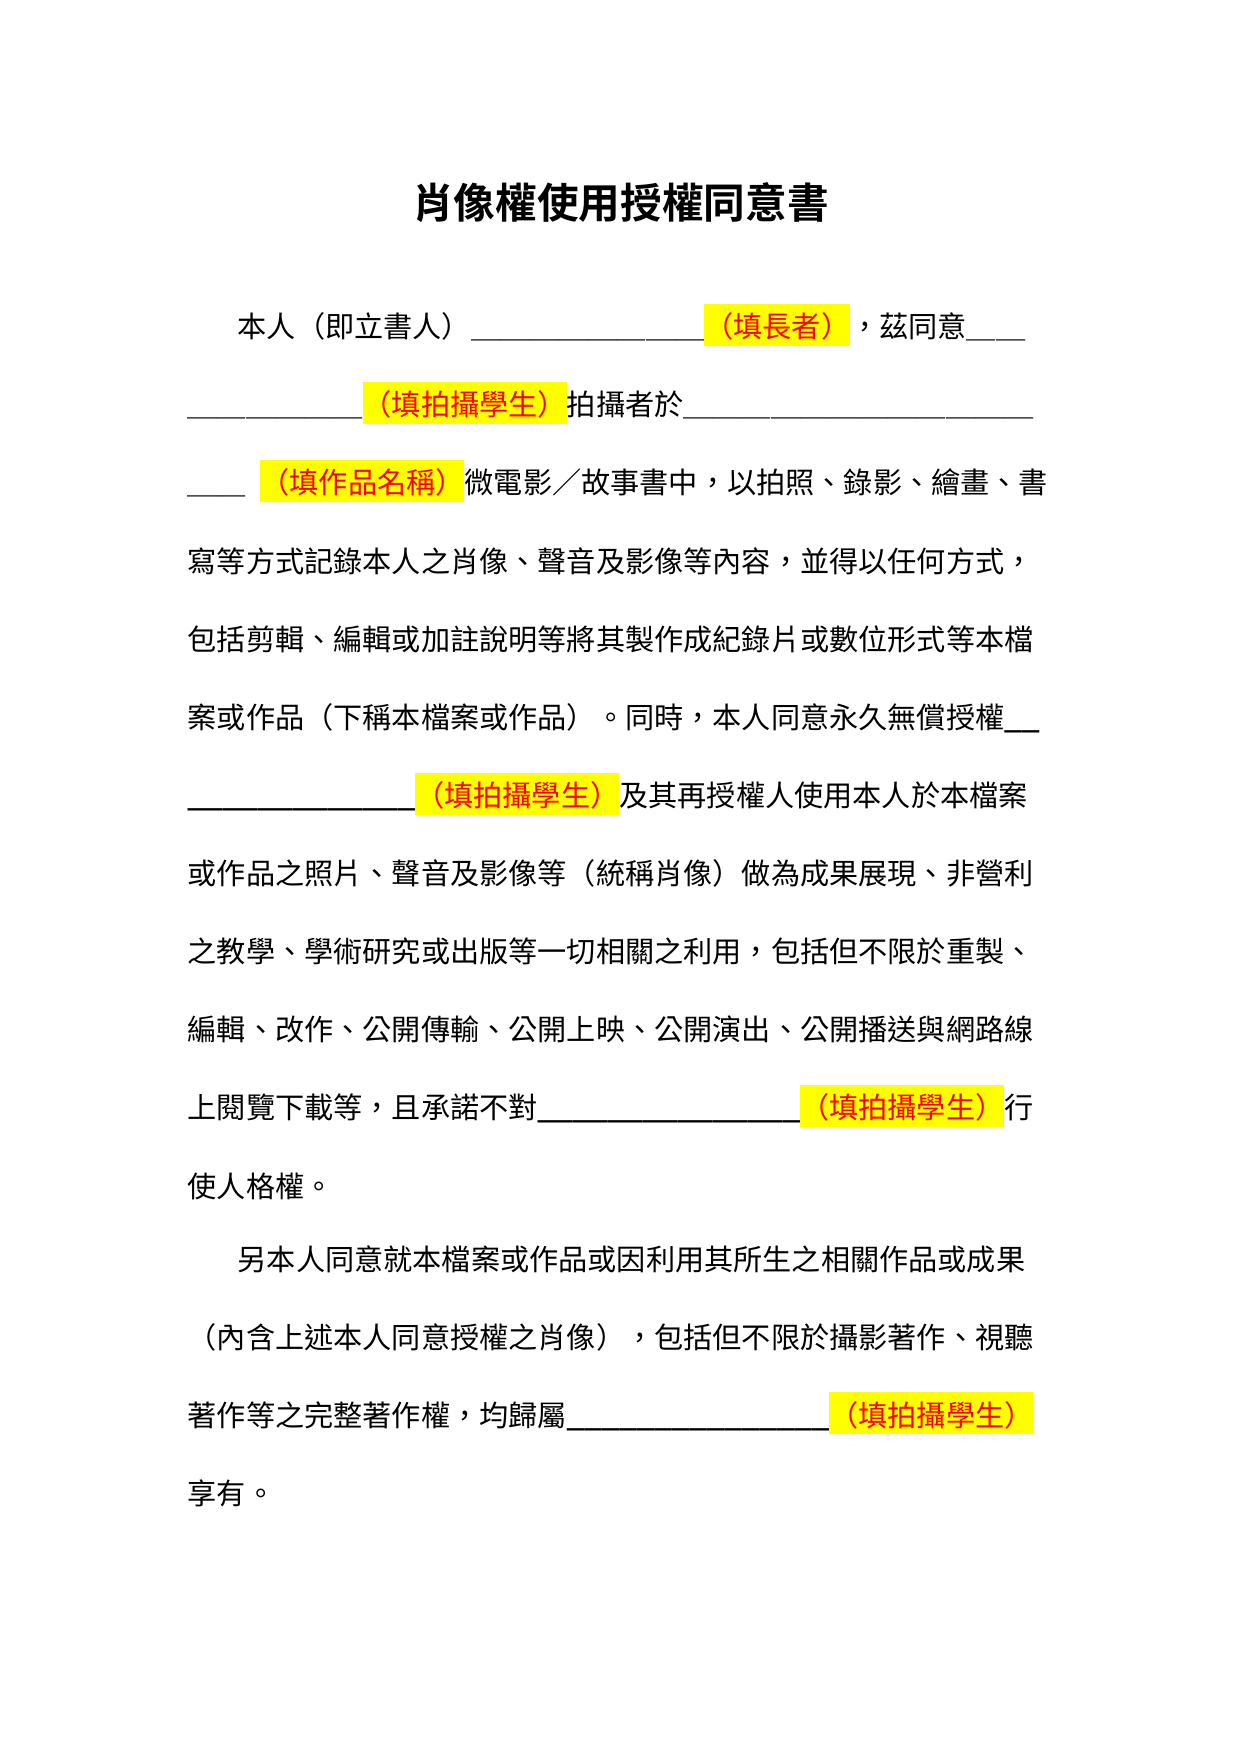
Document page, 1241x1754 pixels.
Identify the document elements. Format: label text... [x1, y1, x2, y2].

text 另本人同意就本檔案或作品或因利用其所生之相關作品或成果（內含上述本人同意授權之肖像），包括但不限於攝影著作、視聽著作等之完整著作權，均歸屬_______________（填拍攝學生）享有。 [187, 1216, 1053, 1512]
text 本人（即立書人）＿＿＿＿＿＿＿＿（填長者），茲同意＿＿＿＿＿＿＿＿（填拍攝學生）拍攝者於＿＿＿＿＿＿＿＿＿＿＿＿＿＿ （填作品名稱）微電影∕故事書中，以拍照、錄影、繪畫、書寫等方式記錄本人之肖像、聲音及影像等內容，並得以任何方式，包括剪輯、編輯或加註說明等將其製作成紀錄片或數位形式等本檔案或作品（下稱本檔案或作品）。同時，本人同意永久無償授權_______________（填拍攝學生）及其再授權人使用本人於本檔案或作品之照片、聲音及影像等（統稱肖像）做為成果展現、非營利之教學、學術研究或出版等一切相關之利用，包括但不限於重製、編輯、改作、公開傳輸、公開上映、公開演出、公開播送與網路線上閱覽下載等，且承諾不對_______________（填拍攝學生）行使人格權。 [187, 283, 1053, 1205]
text 肖像權使用授權同意書 [187, 158, 1053, 221]
